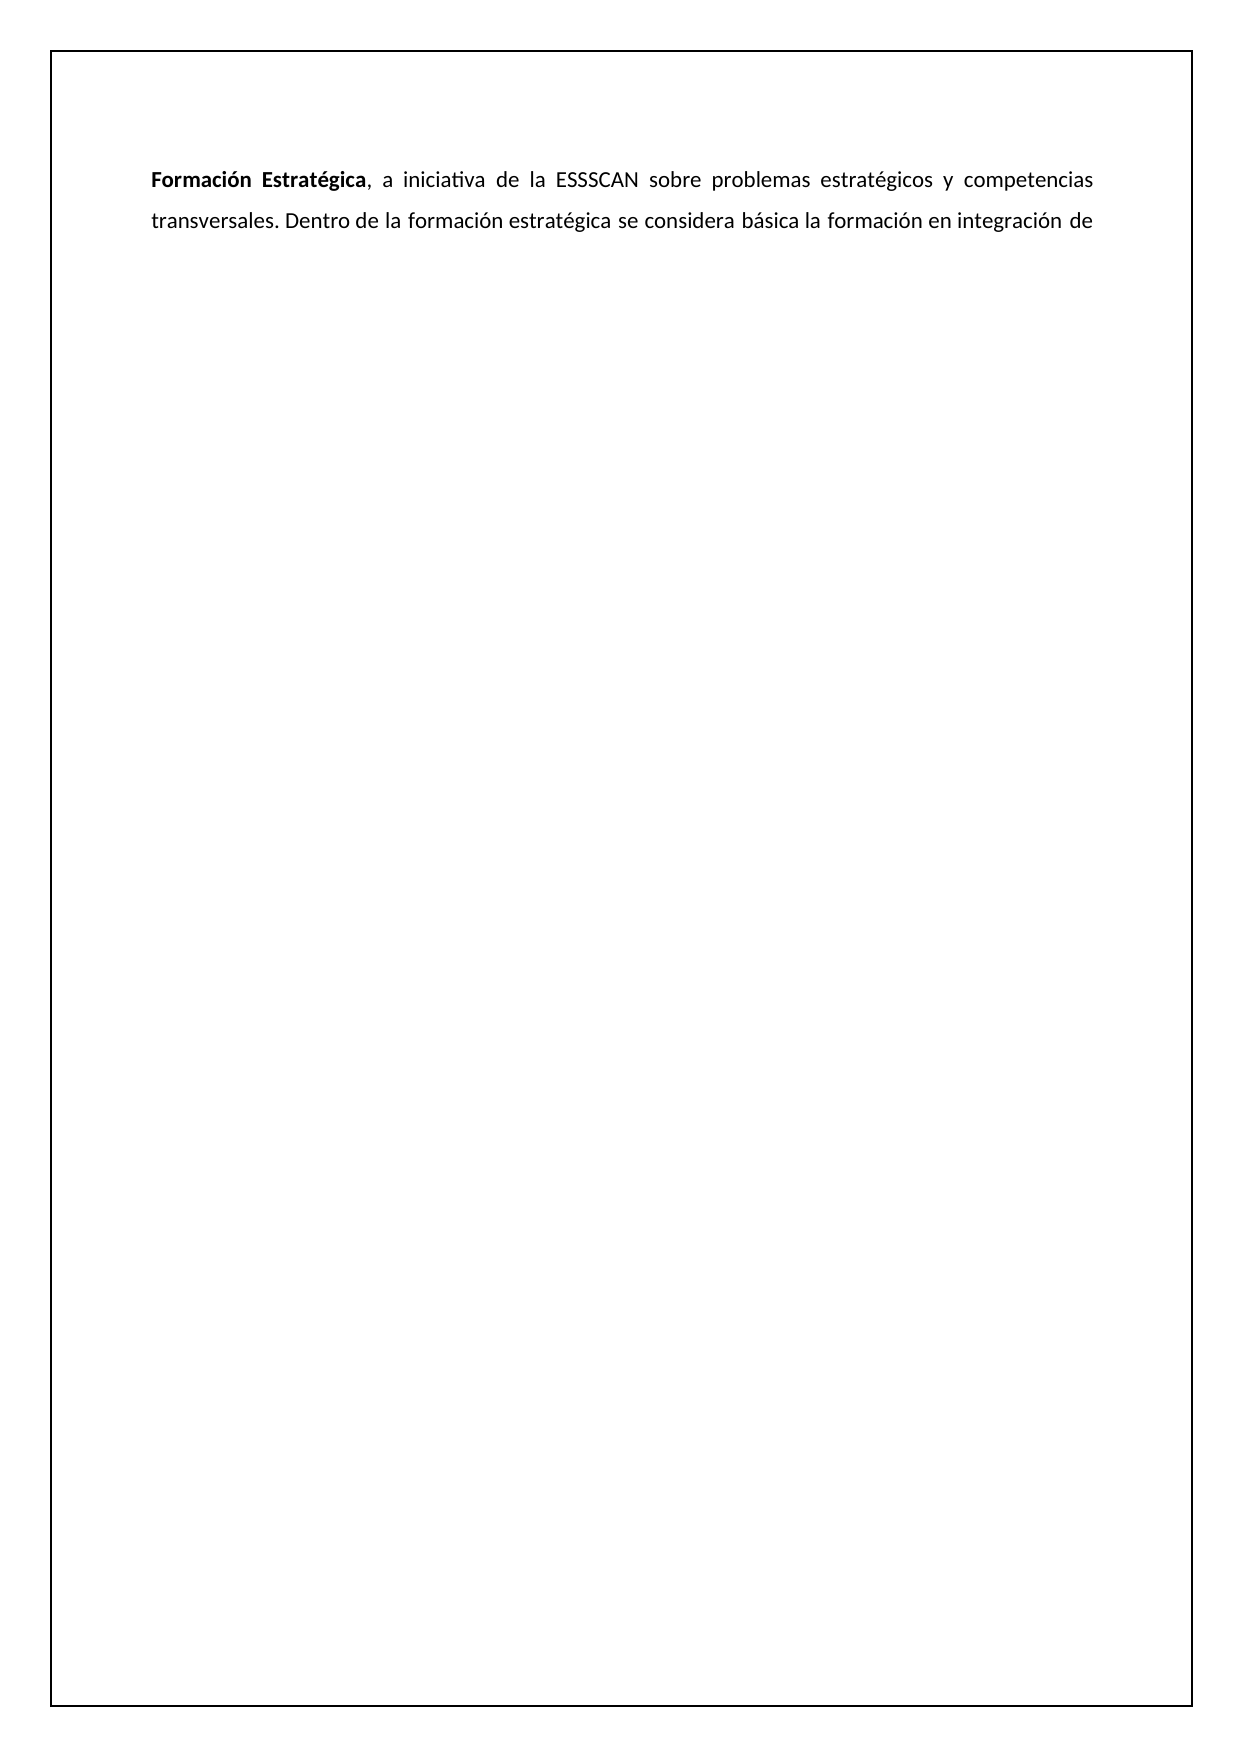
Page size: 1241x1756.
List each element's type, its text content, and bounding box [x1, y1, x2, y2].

text Formación Estratégica, a iniciativa de la ESSSCAN sobre problemas estratégicos y competencias transversales. Dentro de la formación estratégica se considera básica la formación en integración de [151, 165, 1093, 234]
